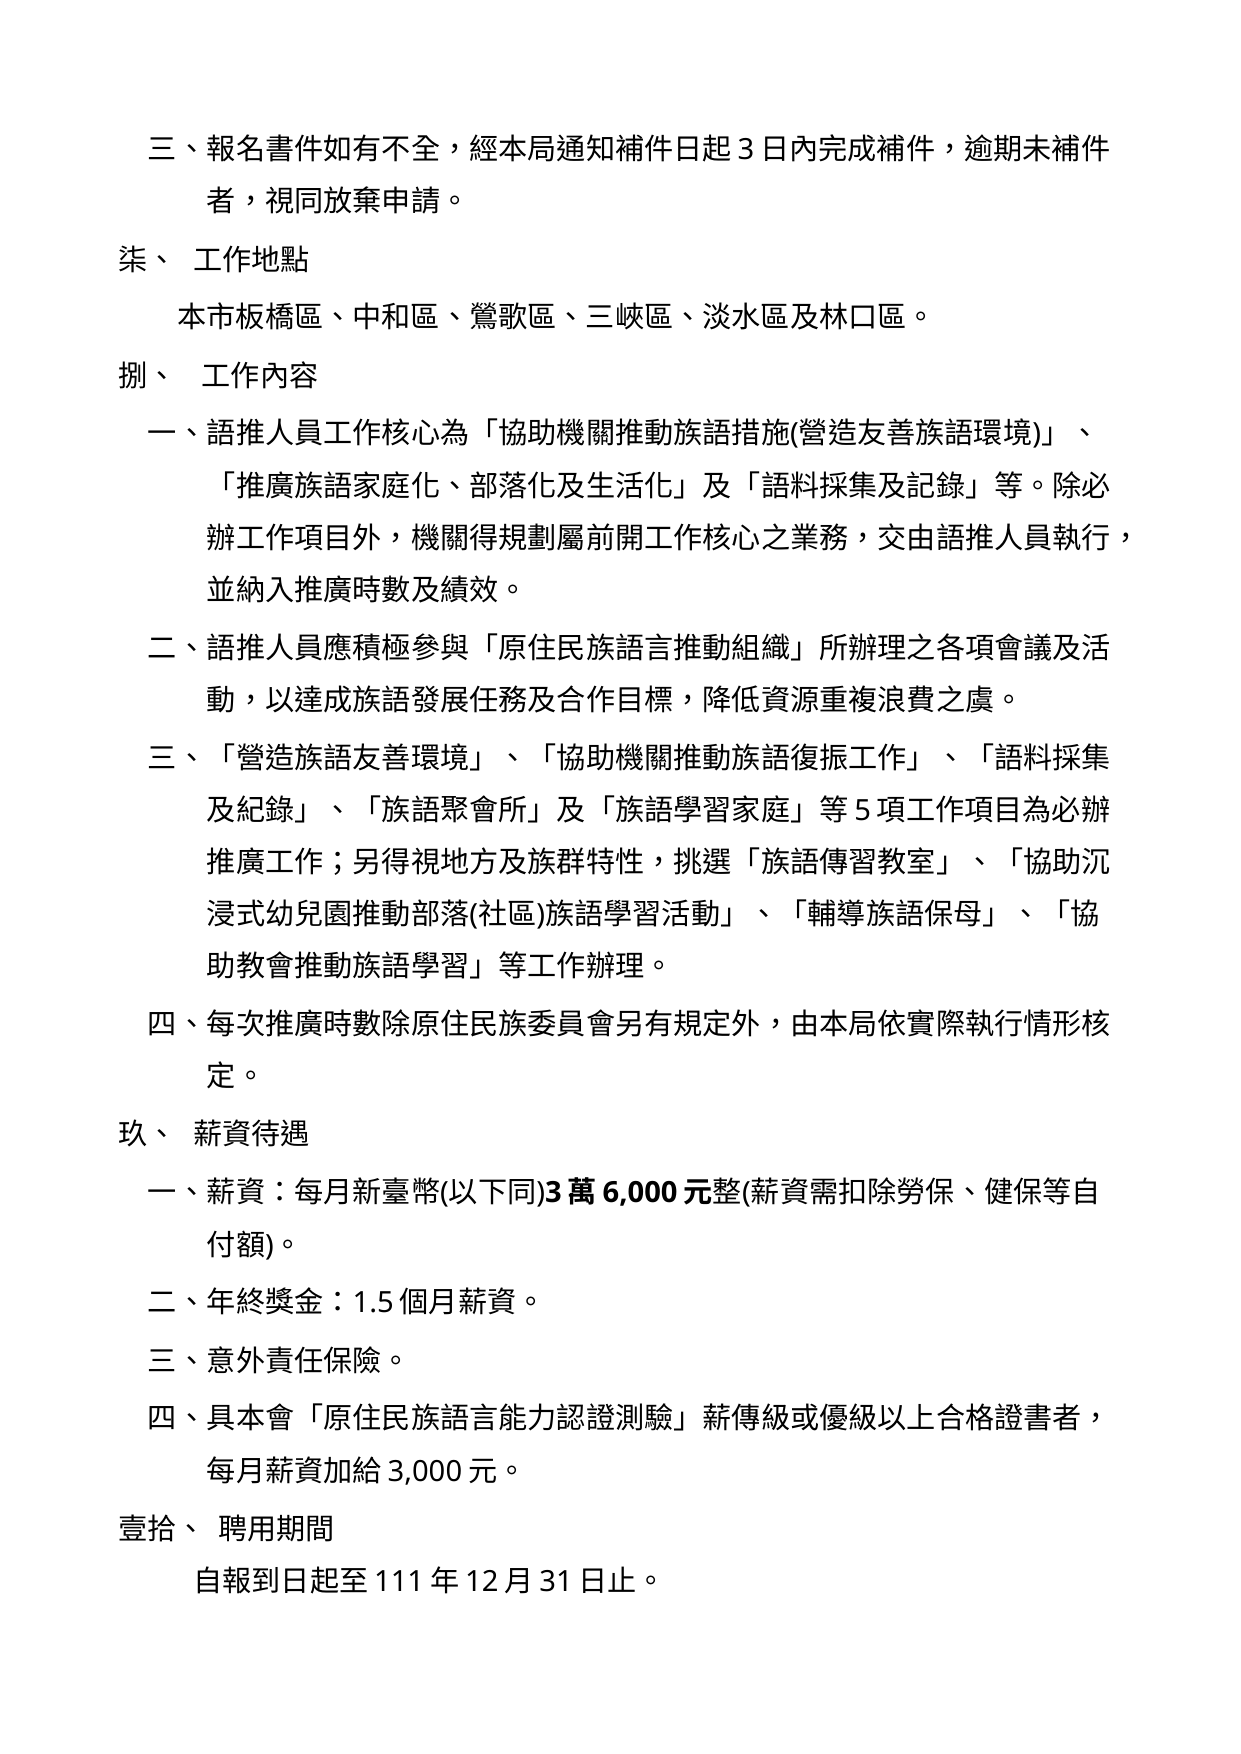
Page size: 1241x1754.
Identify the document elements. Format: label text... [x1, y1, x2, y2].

list 「營造族語友善環境」、「協助機關推動族語復振工作」、「語料採集及紀錄」、「族語聚會所」及「族語學習家庭」等5項工作項目為必辦推廣工作；另得視地方及族群特性，挑選「族語傳習教室」、「協助沉浸式幼兒園推動部落(社區)族語學習活動」、「輔導族語保母」、「協助教會推動族語學習」等工作辦理。 [148, 727, 1122, 987]
list 報名書件如有不全，經本局通知補件日起3日內完成補件，逾期未補件者，視同放棄申請。 [148, 118, 1122, 222]
list 年終獎金：1.5個月薪資。 [148, 1271, 1122, 1323]
list 聘用期間 自報到日起至111年12月31日止。 [118, 1497, 1122, 1602]
list 具本會「原住民族語言能力認證測驗」薪傳級或優級以上合格證書者，每月薪資加給3,000元。 [148, 1387, 1122, 1491]
list 工作地點 [118, 228, 1122, 280]
list 語推人員工作核心為「協助機關推動族語措施(營造友善族語環境)」、「推廣族語家庭化、部落化及生活化」及「語料採集及記錄」等。除必辦工作項目外，機關得規劃屬前開工作核心之業務，交由語推人員執行，並納入推廣時數及績效。 [148, 402, 1122, 611]
list 工作內容 [118, 344, 1122, 396]
list 意外責任保險。 [148, 1329, 1122, 1381]
text 本市板橋區、中和區、鶯歌區、三峽區、淡水區及林口區。 [177, 286, 1122, 338]
list 薪資待遇 [118, 1103, 1122, 1155]
list 每次推廣時數除原住民族委員會另有規定外，由本局依實際執行情形核定。 [148, 993, 1122, 1097]
list 語推人員應積極參與「原住民族語言推動組織」所辦理之各項會議及活動，以達成族語發展任務及合作目標，降低資源重複浪費之虞。 [148, 617, 1122, 721]
list 薪資：每月新臺幣(以下同)3萬6,000元整(薪資需扣除勞保、健保等自付額)。 [148, 1161, 1122, 1265]
